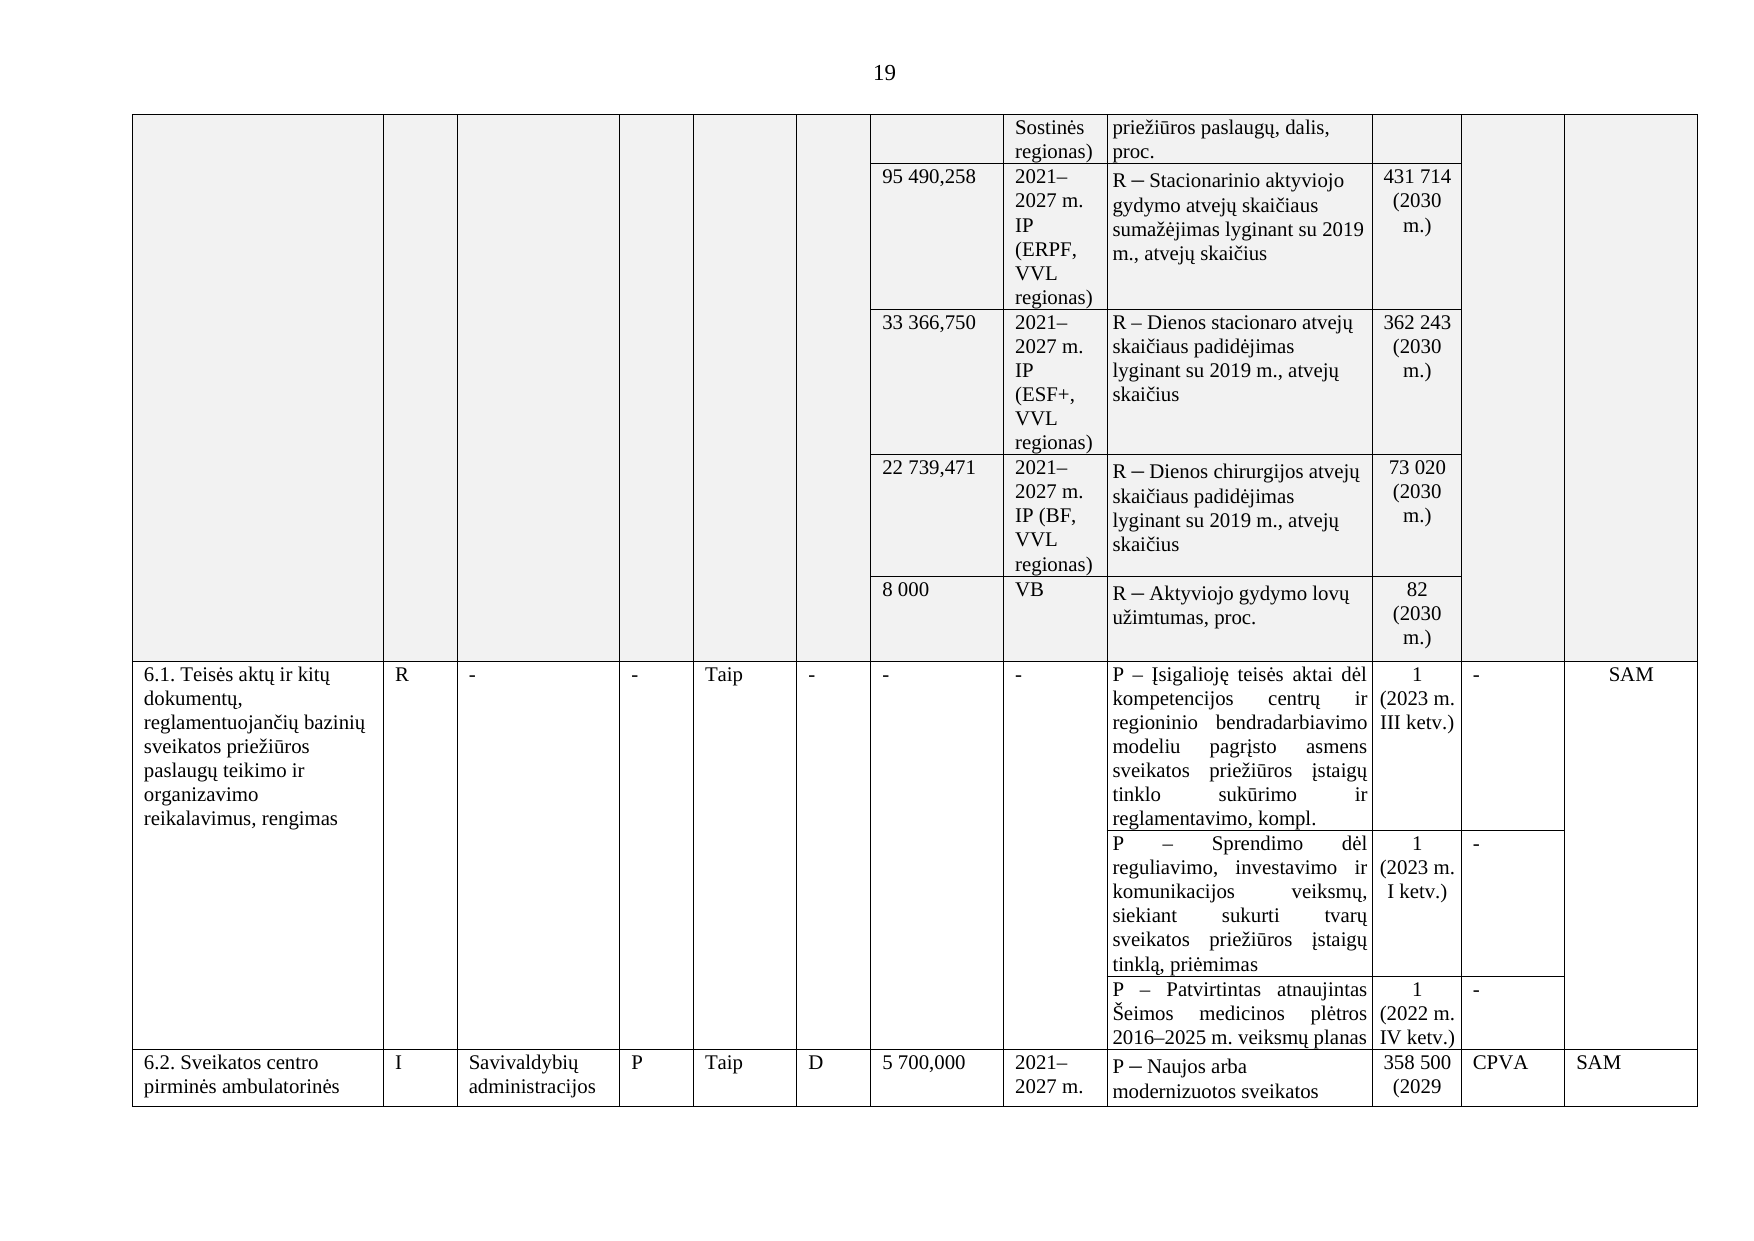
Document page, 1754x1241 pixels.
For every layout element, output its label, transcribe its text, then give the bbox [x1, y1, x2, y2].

table_cell CPVA [1462, 1050, 1564, 1106]
table_cell 2021–2027 m. IP (ESF+, VVL regionas) [1004, 310, 1107, 454]
table_cell - [694, 115, 796, 661]
table_cell P [620, 1050, 693, 1106]
table_cell I [384, 1050, 457, 1106]
table_cell - [1462, 977, 1564, 1049]
table_cell 6.1. Teisės aktų ir kitų dokumentų, reglamentuojančių bazinių sveikatos priežiūros paslaugų teikimo ir organizavimo reikalavimus, rengimas [133, 662, 383, 1049]
table_cell 2021–2027 m. IP (BF, VVL regionas) [1004, 455, 1107, 576]
table_cell 431 714 (2030 m.) [1373, 164, 1461, 309]
table_cell 6.2. Sveikatos centro pirminės ambulatorinės [133, 1050, 383, 1106]
table_cell 22 739,471 [871, 455, 1003, 576]
table_cell R – Aktyviojo gydymo lovų užimtumas, proc. [1108, 577, 1372, 661]
table_cell - [458, 115, 619, 661]
table_cell 82 (2030 m.) [1373, 577, 1461, 661]
table_cell 8 000 [871, 577, 1003, 661]
table_cell Sostinės regionas) [1004, 115, 1107, 163]
table_cell - [797, 115, 870, 661]
table_cell - [871, 662, 1003, 1049]
table_cell R – Stacionarinio aktyviojo gydymo atvejų skaičiaus sumažėjimas lyginant su 2019 m., atvejų skaičius [1108, 164, 1372, 309]
table_cell [133, 115, 383, 661]
table_cell R – Dienos stacionaro atvejų skaičiaus padidėjimas lyginant su 2019 m., atvejų skaičius [1108, 310, 1372, 454]
table_cell 2021–2027 m. IP (ERPF, VVL regionas) [1004, 164, 1107, 309]
table_cell 1 (2023 m. III ketv.) [1373, 662, 1461, 830]
table_cell - [620, 662, 693, 1049]
table_cell [1373, 115, 1461, 163]
table_cell R [384, 662, 457, 1049]
table_cell [871, 115, 1003, 163]
table_cell P – Patvirtintas atnaujintas Šeimos medicinos plėtros 2016–2025 m. veiksmų planas [1108, 977, 1372, 1049]
table_cell [1462, 115, 1564, 661]
table_cell P – Sprendimo dėl reguliavimo, investavimo ir komunikacijos veiksmų, siekiant sukurti tvarų sveikatos priežiūros įstaigų tinklą, priėmimas [1108, 831, 1372, 976]
table_cell 1 (2023 m. I ketv.) [1373, 831, 1461, 976]
table_cell 358 500 (2029 [1373, 1050, 1461, 1106]
table_cell P – Įsigalioję teisės aktai dėl kompetencijos centrų ir regioninio bendradarbiavimo modeliu pagrįsto asmens sveikatos priežiūros įstaigų tinklo sukūrimo ir reglamentavimo, kompl. [1108, 662, 1372, 830]
table_cell - [1004, 662, 1107, 1049]
table_cell 362 243 (2030 m.) [1373, 310, 1461, 454]
table_cell 73 020 (2030 m.) [1373, 455, 1461, 576]
table_cell 2021–2027 m. [1004, 1050, 1107, 1106]
table_cell Savivaldybių administracijos [458, 1050, 619, 1106]
table_cell - [797, 662, 870, 1049]
table_cell SAM [1565, 1050, 1697, 1106]
table_cell 5 700,000 [871, 1050, 1003, 1106]
table_cell - [620, 115, 693, 661]
table_cell - [1462, 831, 1564, 976]
table_cell Taip [694, 662, 796, 1049]
table_cell - [458, 662, 619, 1049]
table_cell P – Naujos arba modernizuotos sveikatos [1108, 1050, 1372, 1106]
table_cell 33 366,750 [871, 310, 1003, 454]
table_cell 95 490,258 [871, 164, 1003, 309]
table_cell - [1462, 662, 1564, 830]
table_cell D [797, 1050, 870, 1106]
table_cell VB [1004, 577, 1107, 661]
table_cell [1565, 115, 1697, 661]
table_cell - [384, 115, 457, 661]
table_cell 1 (2022 m. IV ketv.) [1373, 977, 1461, 1049]
table_cell priežiūros paslaugų, dalis, proc. [1108, 115, 1372, 163]
table_cell SAM [1565, 662, 1697, 1049]
table_cell Taip [694, 1050, 796, 1106]
table_cell R – Dienos chirurgijos atvejų skaičiaus padidėjimas lyginant su 2019 m., atvejų skaičius [1108, 455, 1372, 576]
